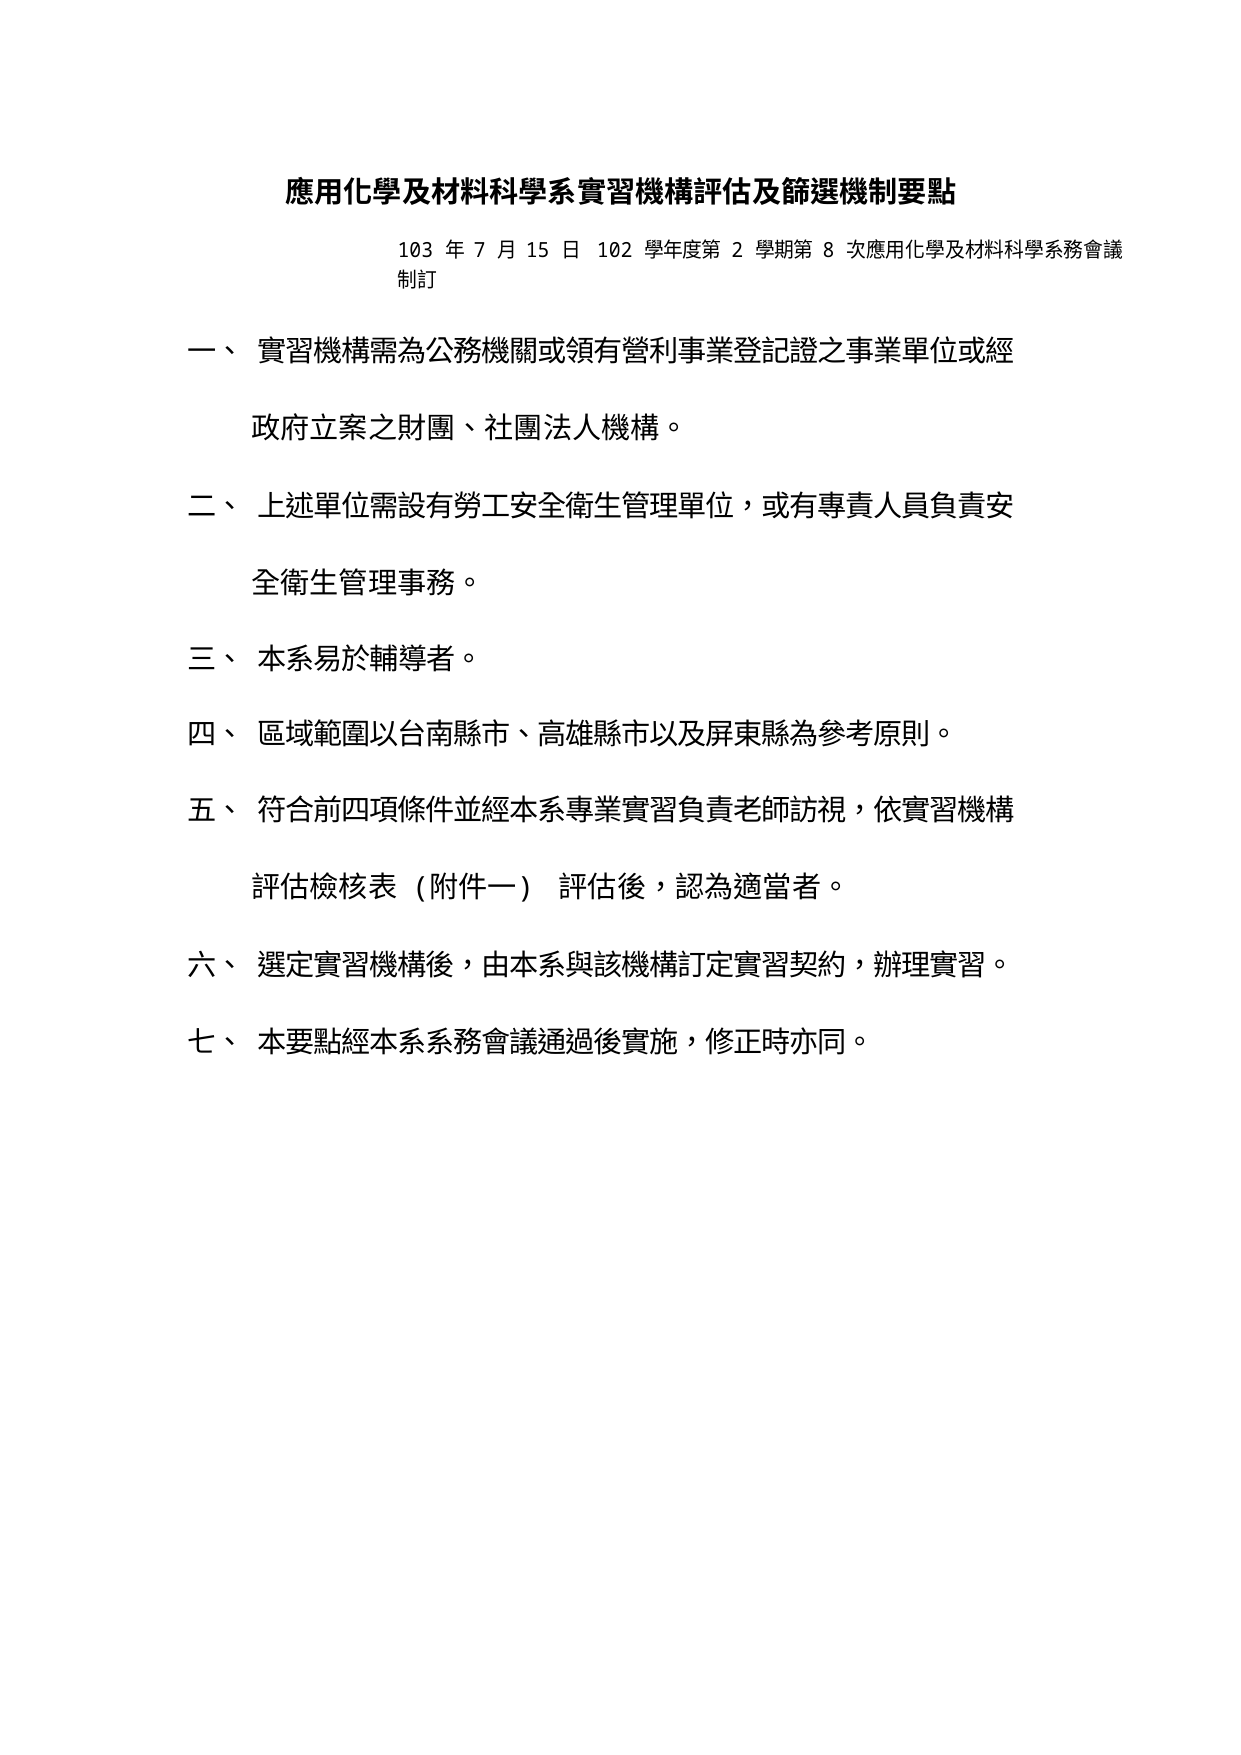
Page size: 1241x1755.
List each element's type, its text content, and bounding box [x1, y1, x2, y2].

text 五、 符合前四項條件並經本系專業實習負責老師訪視，依實習機構評估檢核表 (附件一) 評估後，認為適當者。 [187, 787, 1039, 906]
text 三、 本系易於輔導者。 [187, 637, 1128, 678]
text 二、 上述單位需設有勞工安全衛生管理單位，或有專責人員負責安全衛生管理事務。 [187, 482, 1039, 602]
text 103 年 7 月 15 日 102 學年度第 2 學期第 8 次應用化學及材料科學系務會議制訂 [397, 233, 1128, 294]
text 一、 實習機構需為公務機關或領有營利事業登記證之事業單位或經政府立案之財團、社團法人機構。 [187, 328, 1039, 447]
text 應用化學及材料科學系實習機構評估及篩選機制要點 [283, 162, 958, 212]
text 四、 區域範圍以台南縣市、高雄縣市以及屏東縣為參考原則。 [187, 711, 1128, 753]
text 六、 選定實習機構後，由本系與該機構訂定實習契約，辦理實習。七、 本要點經本系系務會議通過後實施，修正時亦同。 [187, 941, 1039, 1061]
